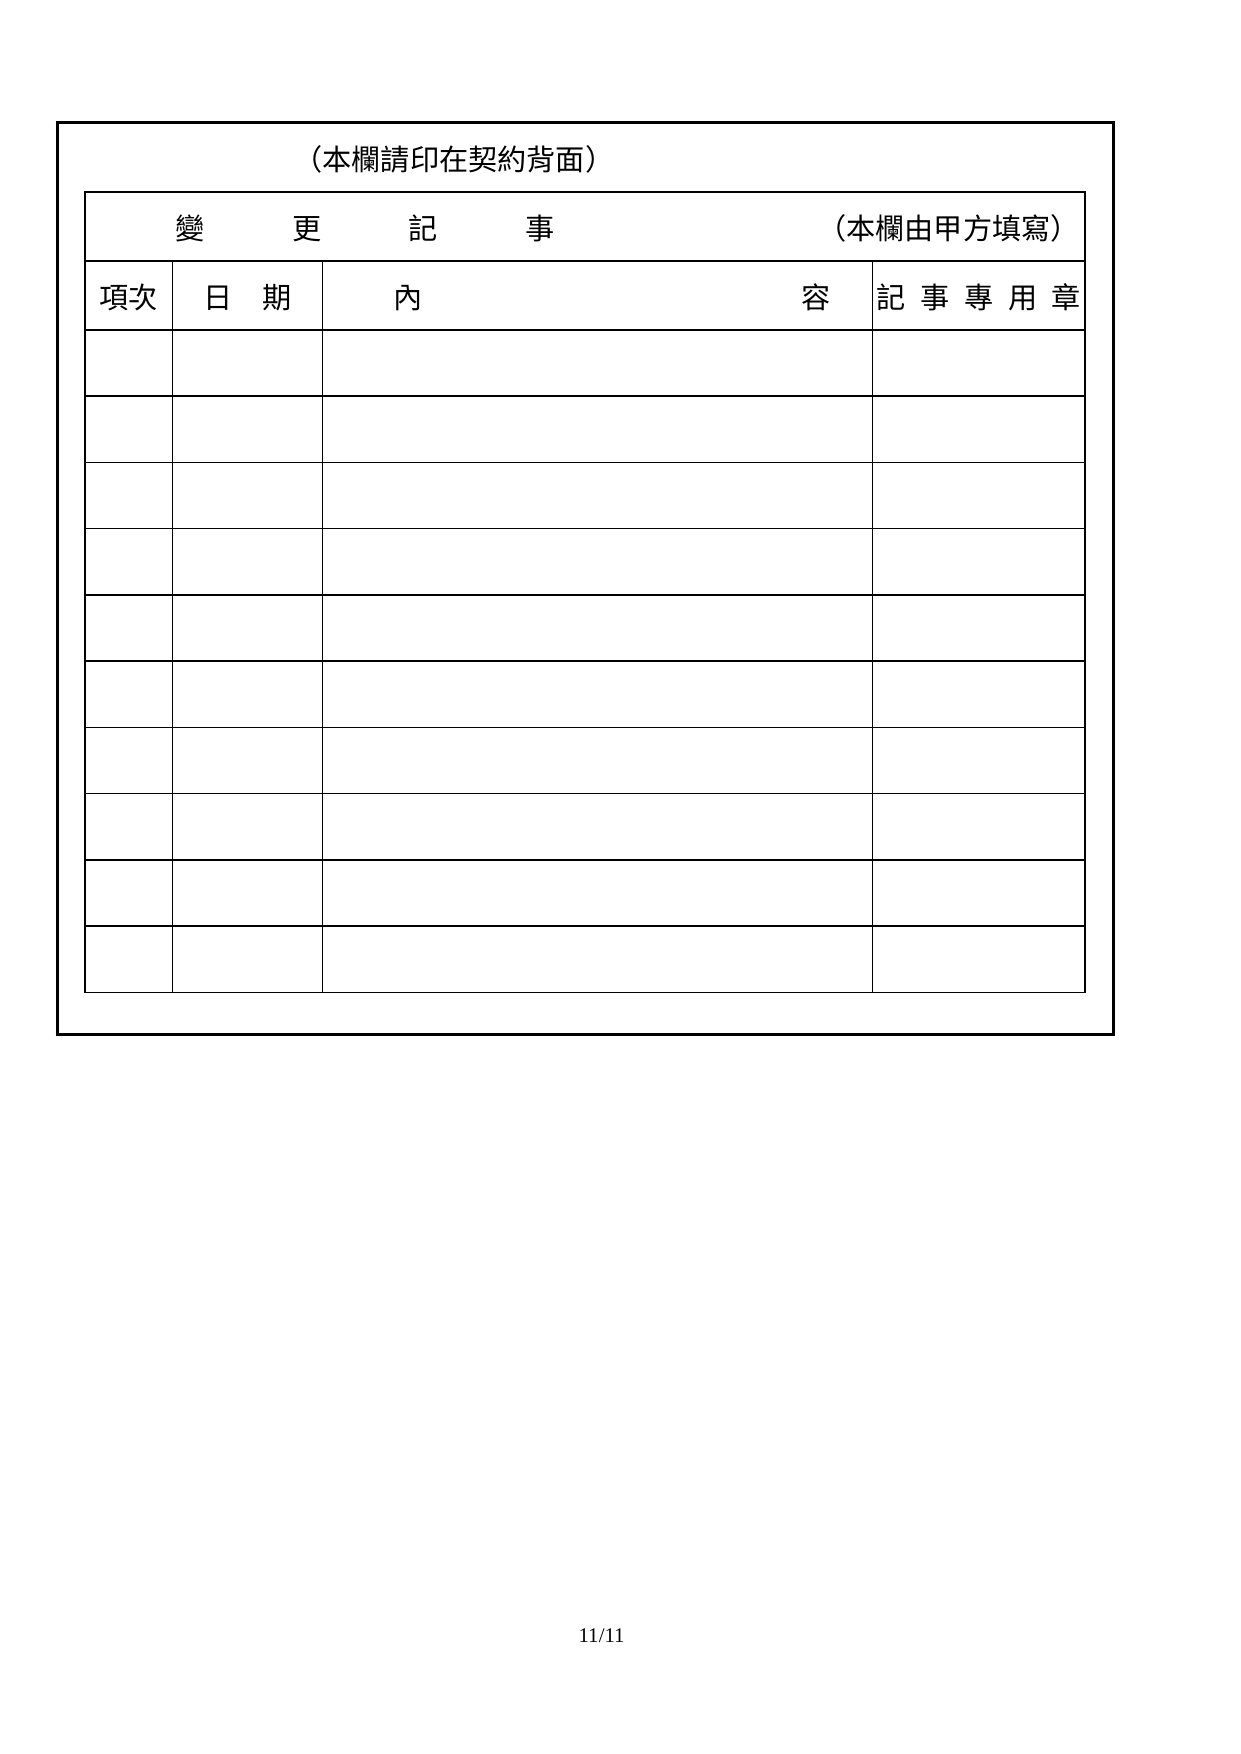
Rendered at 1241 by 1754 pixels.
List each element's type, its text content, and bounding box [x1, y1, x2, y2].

table_cell [323, 728, 872, 793]
table_cell [59, 991, 1112, 1033]
table_cell [86, 463, 172, 528]
table_cell [173, 927, 322, 991]
table_cell [873, 463, 1084, 528]
table_cell [873, 728, 1084, 793]
table_cell [173, 331, 322, 395]
table_cell [59, 726, 84, 793]
table_cell [59, 925, 84, 991]
table_cell [59, 461, 84, 528]
table_cell [1086, 329, 1112, 395]
table_cell [323, 662, 872, 726]
table_cell [59, 528, 84, 594]
table_cell [323, 397, 872, 461]
table_cell [873, 794, 1084, 859]
table_cell [59, 594, 84, 660]
table_cell [873, 397, 1084, 461]
table_cell [173, 596, 322, 660]
table_cell [173, 794, 322, 859]
table_cell [59, 260, 84, 329]
table_cell [59, 793, 84, 859]
table_cell [323, 861, 872, 925]
table_cell [59, 660, 84, 726]
table_cell [59, 859, 84, 925]
table_cell [1086, 859, 1112, 925]
table_cell [86, 728, 172, 793]
table_cell 內 容 [323, 262, 872, 329]
table_cell [873, 927, 1084, 991]
table_cell 記 事 專 用 章 [873, 262, 1084, 329]
table_cell [173, 529, 322, 594]
table_cell [59, 191, 84, 260]
table_cell [873, 662, 1084, 726]
table_cell [86, 596, 172, 660]
table_cell [86, 397, 172, 461]
table_cell [873, 861, 1084, 925]
table_cell [323, 463, 872, 528]
table_cell 項次 [86, 262, 172, 329]
table_cell [1086, 528, 1112, 594]
table_cell [873, 529, 1084, 594]
table_cell [1086, 260, 1112, 329]
table_cell 日 期 [173, 262, 322, 329]
table_cell [1086, 793, 1112, 859]
table_header （本欄請印在契約背面） [59, 124, 1112, 191]
table_cell [86, 927, 172, 991]
table_cell [1086, 395, 1112, 461]
table_cell [59, 395, 84, 461]
table_cell [173, 397, 322, 461]
table_cell [1086, 925, 1112, 991]
table_cell [323, 529, 872, 594]
table_cell [59, 329, 84, 395]
table_cell [873, 331, 1084, 395]
table_cell 變 更 記 事 （本欄由甲方填寫） [86, 193, 1084, 260]
table_cell [86, 331, 172, 395]
table_cell [86, 529, 172, 594]
table_cell [86, 794, 172, 859]
table_cell [323, 331, 872, 395]
table_cell [86, 861, 172, 925]
table_cell [1086, 660, 1112, 726]
table_cell [1086, 726, 1112, 793]
table_cell [173, 463, 322, 528]
table_cell [173, 728, 322, 793]
table_cell [173, 662, 322, 726]
table_cell [1086, 461, 1112, 528]
table_cell [323, 794, 872, 859]
table_cell [323, 927, 872, 991]
table_cell [173, 861, 322, 925]
table_cell [1086, 594, 1112, 660]
table_cell [1086, 191, 1112, 260]
table_cell [873, 596, 1084, 660]
table_cell [86, 662, 172, 726]
table_cell [323, 596, 872, 660]
